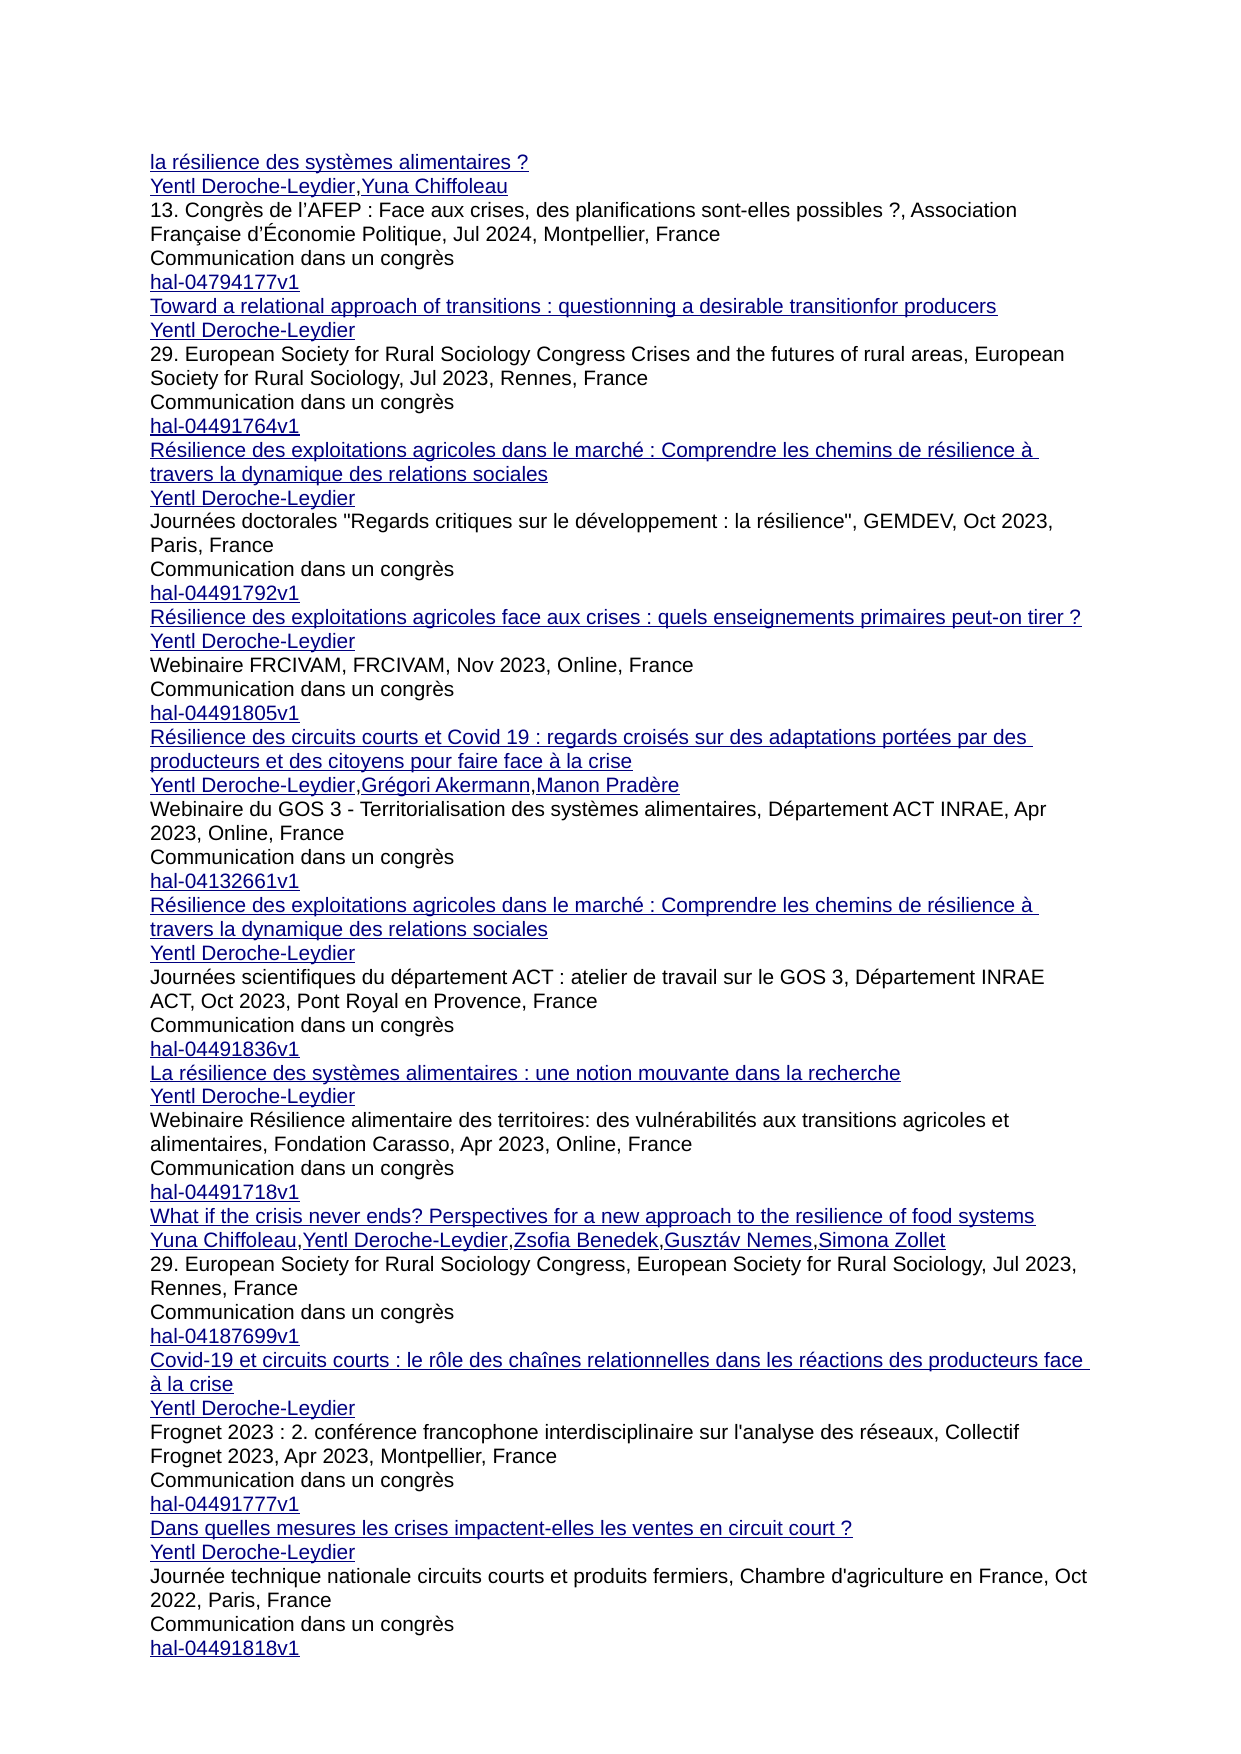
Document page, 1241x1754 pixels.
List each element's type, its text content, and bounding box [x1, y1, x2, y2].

table_cell Dans quelles mesures les crises impactent-elles les ventes en circuit court ? Yentl Deroche-Leydier Journée technique nationale circuits courts et produits fermiers, Chambre d'agriculture en France, Oct 2022, Paris, France Communication dans un congrès hal-04491818v1 [150, 1516, 1090, 1659]
table_cell Résilience des exploitations agricoles face aux crises : quels enseignements primaires peut-on tirer ? Yentl Deroche-Leydier Webinaire FRCIVAM, FRCIVAM, Nov 2023, Online, France Communication dans un congrès hal-04491805v1 [150, 605, 1090, 725]
table_cell What if the crisis never ends? Perspectives for a new approach to the resilience of food systems Yuna Chiffoleau,Yentl Deroche-Leydier,Zsofia Benedek,Gusztáv Nemes,Simona Zollet 29. European Society for Rural Sociology Congress, European Society for Rural Sociology, Jul 2023, Rennes, France Communication dans un congrès hal-04187699v1 [150, 1204, 1090, 1348]
table_cell Résilience des exploitations agricoles dans le marché : Comprendre les chemins de résilience à travers la dynamique des relations sociales Yentl Deroche-Leydier Journées scientifiques du département ACT : atelier de travail sur le GOS 3, Département INRAE ACT, Oct 2023, Pont Royal en Provence, France Communication dans un congrès hal-04491836v1 [150, 893, 1090, 1060]
table_cell La résilience des systèmes alimentaires : une notion mouvante dans la recherche Yentl Deroche-Leydier Webinaire Résilience alimentaire des territoires: des vulnérabilités aux transitions agricoles et alimentaires, Fondation Carasso, Apr 2023, Online, France Communication dans un congrès hal-04491718v1 [150, 1060, 1090, 1204]
table_cell Introduction à l’atelier &quot;Crises dans le secteur agricole et alimentaire : quelles planifications pour la résilience des systèmes alimentaires ? Yentl Deroche-Leydier,Yuna Chiffoleau 13. Congrès de l’AFEP : Face aux crises, des planifications sont-elles possibles ?, Association Française d’Économie Politique, Jul 2024, Montpellier, France Communication dans un congrès hal-04794177v1 [150, 150, 1090, 294]
table_cell à la crise Yentl Deroche-Leydier Frognet 2023 : 2. conférence francophone interdisciplinaire sur l'analyse des réseaux, Collectif Frognet 2023, Apr 2023, Montpellier, France Communication dans un congrès hal-04491777v1 [150, 1370, 1090, 1516]
table_cell Résilience des circuits courts et Covid 19 : regards croisés sur des adaptations portées par des producteurs et des citoyens pour faire face à la crise Yentl Deroche-Leydier,Grégori Akermann,Manon Pradère Webinaire du GOS 3 - Territorialisation des systèmes alimentaires, Département ACT INRAE, Apr 2023, Online, France Communication dans un congrès hal-04132661v1 [150, 725, 1090, 893]
table_cell Toward a relational approach of transitions : questionning a desirable transitionfor producers Yentl Deroche-Leydier 29. European Society for Rural Sociology Congress Crises and the futures of rural areas, European Society for Rural Sociology, Jul 2023, Rennes, France Communication dans un congrès hal-04491764v1 [150, 294, 1090, 437]
table_cell Résilience des exploitations agricoles dans le marché : Comprendre les chemins de résilience à travers la dynamique des relations sociales Yentl Deroche-Leydier Journées doctorales "Regards critiques sur le développement : la résilience", GEMDEV, Oct 2023, Paris, France Communication dans un congrès hal-04491792v1 [150, 438, 1090, 605]
table_cell Covid-19 et circuits courts : le rôle des chaînes relationnelles dans les réactions des producteurs face [150, 1348, 1090, 1369]
